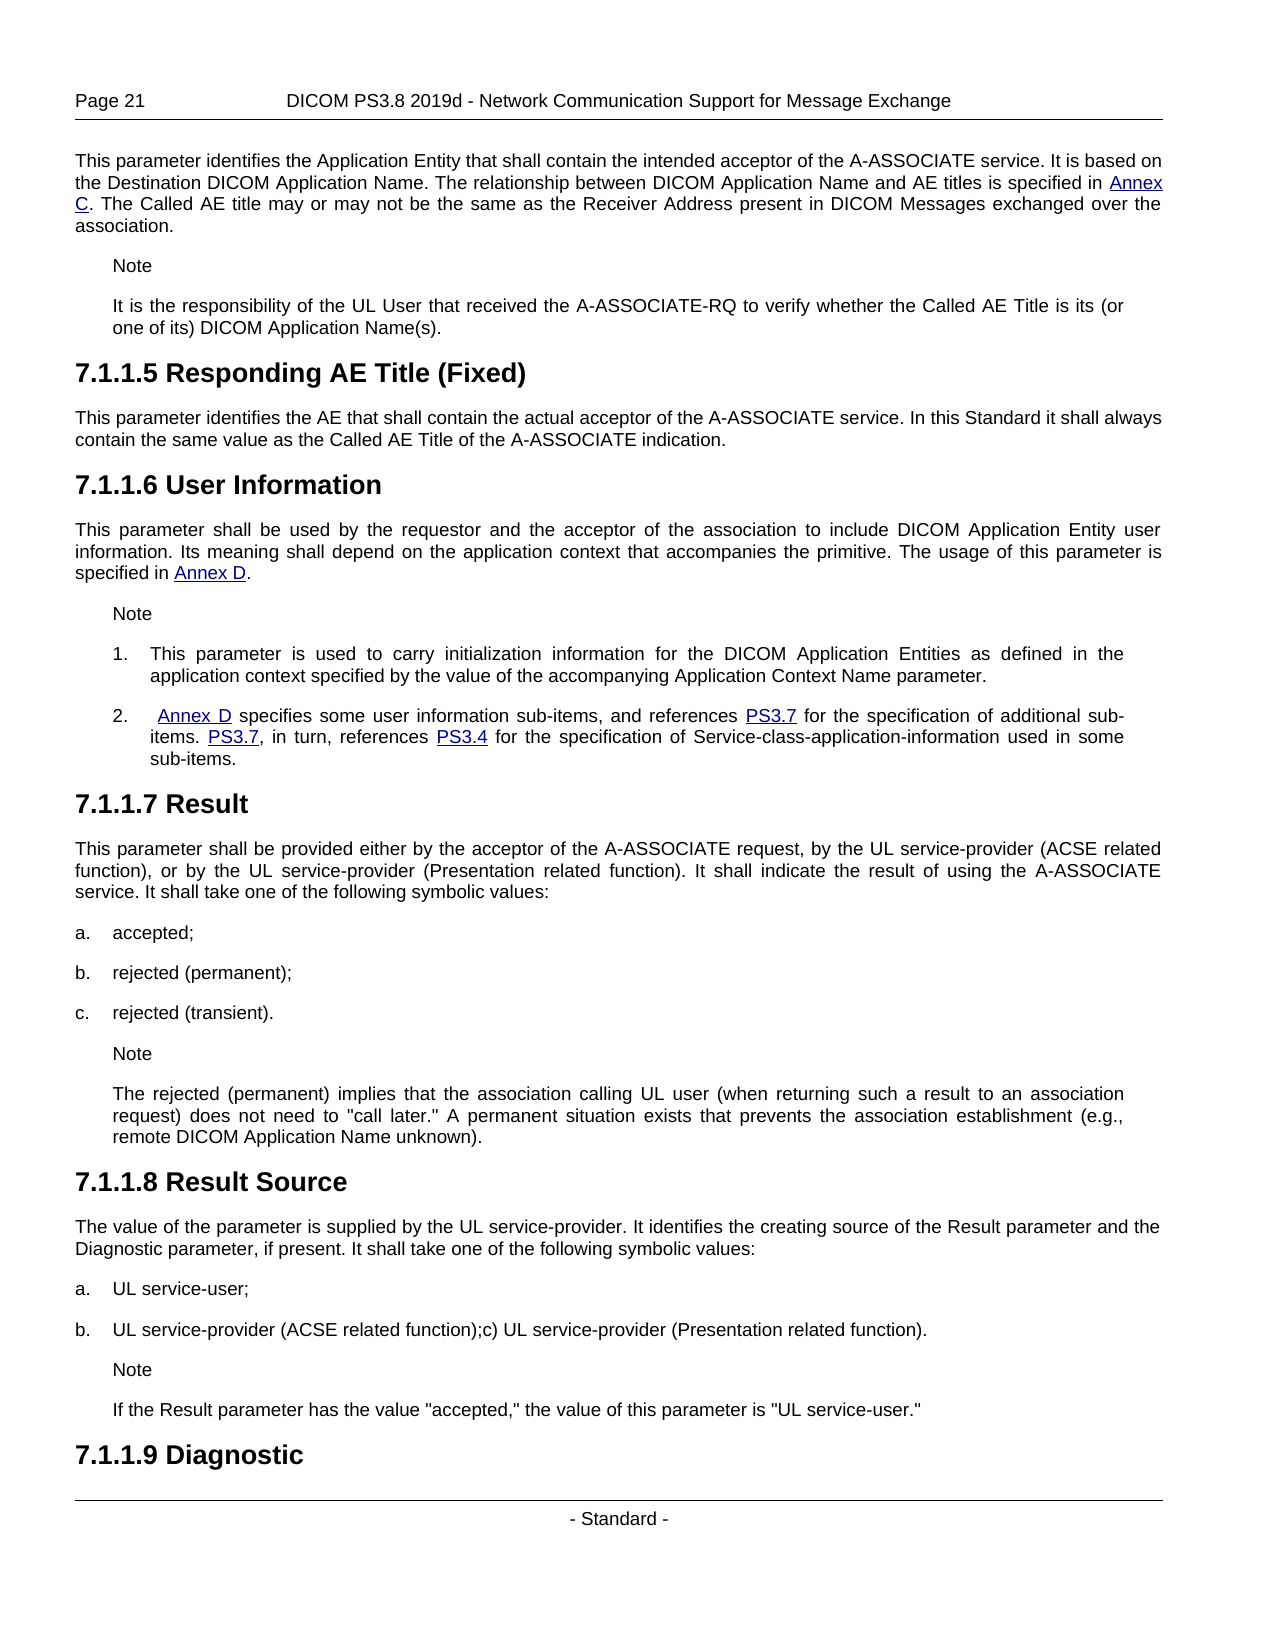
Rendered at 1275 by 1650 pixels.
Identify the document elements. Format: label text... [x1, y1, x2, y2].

text This parameter identifies the AE that shall contain the actual acceptor of the A-ASSOCIATE service. In this Standard it shall always contain the same value as the Called AE Title of the A-ASSOCIATE indication. [75, 407, 1162, 450]
text 7.1.1.7 Result [75, 788, 1162, 819]
text 2. Annex D specifies some user information sub-items, and references PS3.7 for the specification of additional sub-items. PS3.7, in turn, references PS3.4 for the specification of Service-class-application-information used in some sub-items. [112, 705, 1125, 769]
text Note [112, 1359, 1125, 1380]
text Note [112, 1042, 1125, 1064]
text b. rejected (permanent); [75, 962, 1162, 983]
text This parameter shall be used by the requestor and the acceptor of the association to include DICOM Application Entity user information. Its meaning shall depend on the application context that accompanies the primitive. The usage of this parameter is specified in Annex D. [75, 519, 1162, 584]
text 7.1.1.6 User Information [75, 469, 1162, 500]
text Note [112, 602, 1125, 624]
text a. accepted; [75, 922, 1162, 943]
text It is the responsibility of the UL User that received the A-ASSOCIATE-RQ to verify whether the Called AE Title is its (or one of its) DICOM Application Name(s). [112, 295, 1125, 338]
text This parameter identifies the Application Entity that shall contain the intended acceptor of the A-ASSOCIATE service. It is based on the Destination DICOM Application Name. The relationship between DICOM Application Name and AE titles is specified in Annex C. The Called AE title may or may not be the same as the Receiver Address present in DICOM Messages exchanged over the association. [75, 150, 1162, 236]
text b. UL service-provider (ACSE related function);c) UL service-provider (Presentation related function). [75, 1318, 1162, 1340]
text The value of the parameter is supplied by the UL service-provider. It identifies the creating source of the Result parameter and the Diagnostic parameter, if present. It shall take one of the following symbolic values: [75, 1216, 1162, 1259]
text a. UL service-user; [75, 1278, 1162, 1300]
text The rejected (permanent) implies that the association calling UL user (when returning such a result to an association request) does not need to "call later." A permanent situation exists that prevents the association establishment (e.g., remote DICOM Application Name unknown). [112, 1083, 1125, 1147]
text c. rejected (transient). [75, 1002, 1162, 1024]
text 7.1.1.5 Responding AE Title (Fixed) [75, 357, 1162, 388]
text Note [112, 255, 1125, 277]
text 1. This parameter is used to carry initialization information for the DICOM Application Entities as defined in the application context specified by the value of the accompanying Application Context Name parameter. [112, 643, 1125, 686]
text 7.1.1.9 Diagnostic [75, 1439, 1162, 1471]
text This parameter shall be provided either by the acceptor of the A-ASSOCIATE request, by the UL service-provider (ACSE related function), or by the UL service-provider (Presentation related function). It shall indicate the result of using the A-ASSOCIATE service. It shall take one of the following symbolic values: [75, 838, 1162, 903]
text 7.1.1.8 Result Source [75, 1166, 1162, 1197]
text If the Result parameter has the value "accepted," the value of this parameter is "UL service-user." [112, 1399, 1125, 1421]
